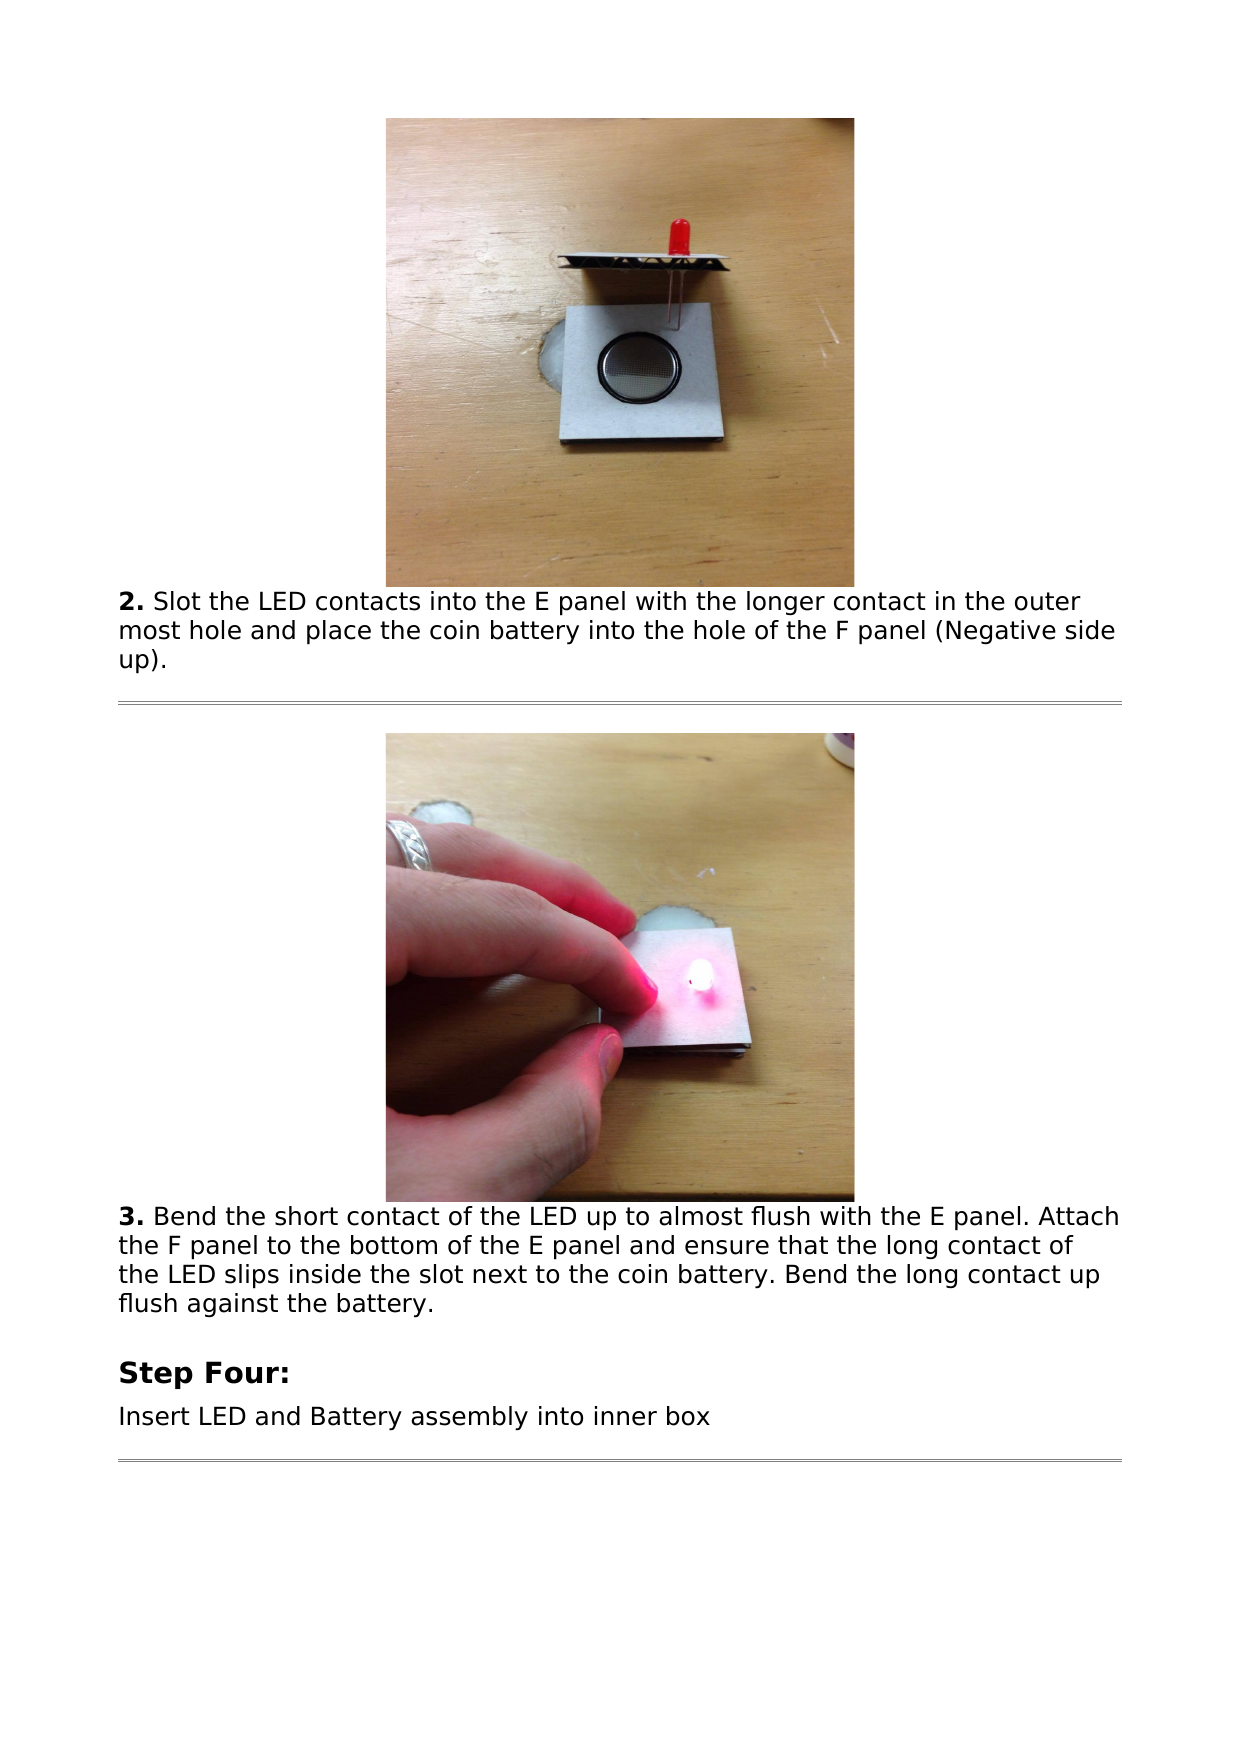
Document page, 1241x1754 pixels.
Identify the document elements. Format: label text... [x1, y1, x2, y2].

text Insert LED and Battery assembly into inner box [118, 1403, 1122, 1432]
text 3. Bend the short contact of the LED up to almost flush with the E panel. Attach the F panel to the bottom of the E panel and ensure that the long contact of the LED slips inside the slot next to the coin battery. Bend the long contact up flush against the battery. [118, 733, 1122, 1319]
picture [385, 733, 855, 1202]
picture [385, 118, 855, 587]
text 2. Slot the LED contacts into the E panel with the longer contact in the outer most hole and place the coin battery into the hole of the F panel (Negative side up). [118, 118, 1122, 674]
subtitle Step Four: [118, 1356, 1122, 1390]
